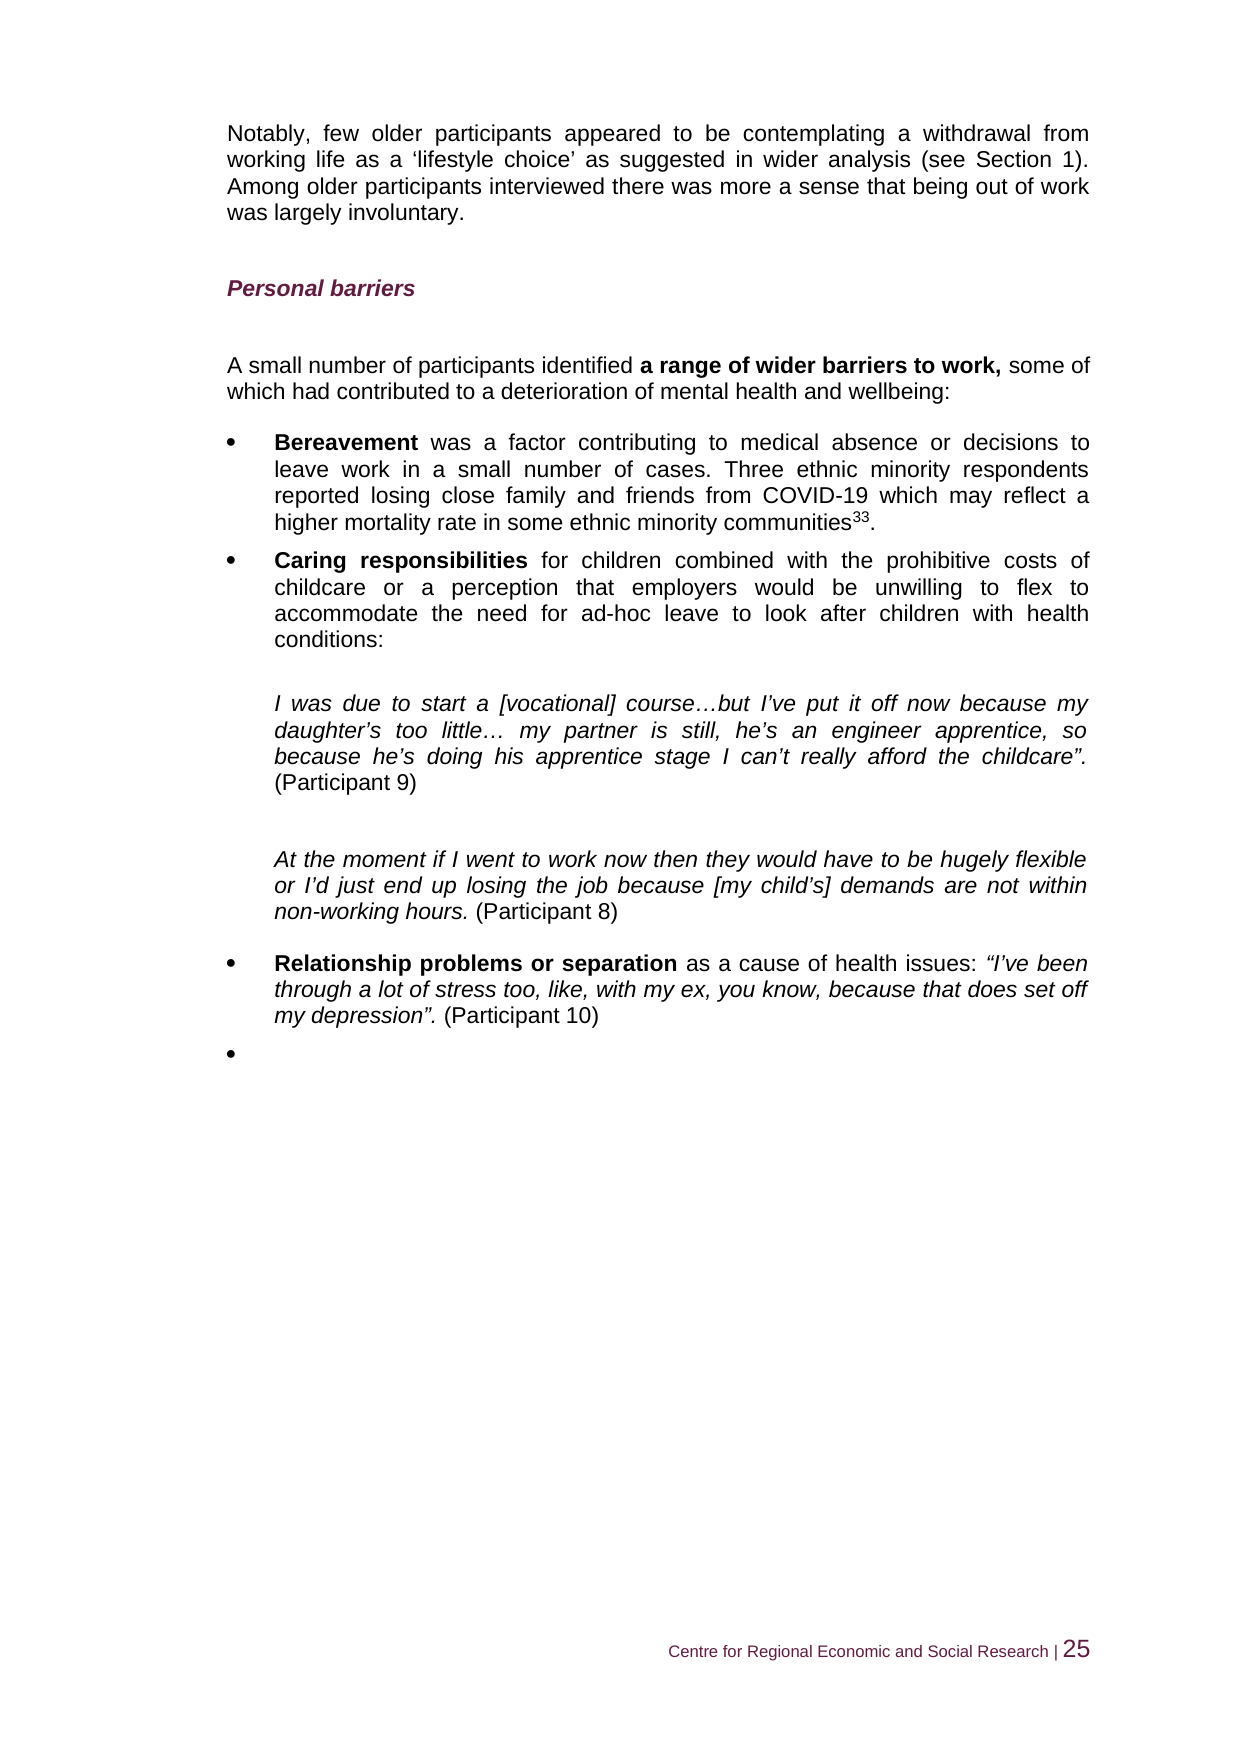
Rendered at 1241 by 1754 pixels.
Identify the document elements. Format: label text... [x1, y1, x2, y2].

text Notably, few older participants appeared to be contemplating a withdrawal from working life as a ‘lifestyle choice’ as suggested in wider analysis (see Section 1). Among older participants interviewed there was more a sense that being out of work was largely involuntary. [227, 120, 1090, 225]
list Caring responsibilities for children combined with the prohibitive costs of childcare or a perception that employers would be unwilling to flex to accommodate the need for ad-hoc leave to look after children with health conditions: [227, 547, 1090, 653]
list Relationship problems or separation as a cause of health issues: “I’ve been through a lot of stress too, like, with my ex, you know, because that does set off my depression”. (Participant 10) [227, 950, 1090, 1029]
text A small number of participants identified a range of wider barriers to work, some of which had contributed to a deterioration of mental health and wellbeing: [227, 352, 1090, 404]
text I was due to start a [vocational] course…but I’ve put it off now because my daughter’s too little… my partner is still, he’s an engineer apprentice, so because he’s doing his apprentice stage I can’t really afford the childcare”. (Participant 9) [274, 690, 1090, 796]
list Bereavement was a factor contributing to medical absence or decisions to leave work in a small number of cases. Three ethnic minority respondents reported losing close family and friends from COVID-19 which may reflect a higher mortality rate in some ethnic minority communities. [227, 429, 1090, 535]
text At the moment if I went to work now then they would have to be hugely flexible or I’d just end up losing the job because [my child’s] demands are not within non-working hours. (Participant 8) [274, 846, 1090, 925]
subtitle Personal barriers [227, 275, 1090, 302]
